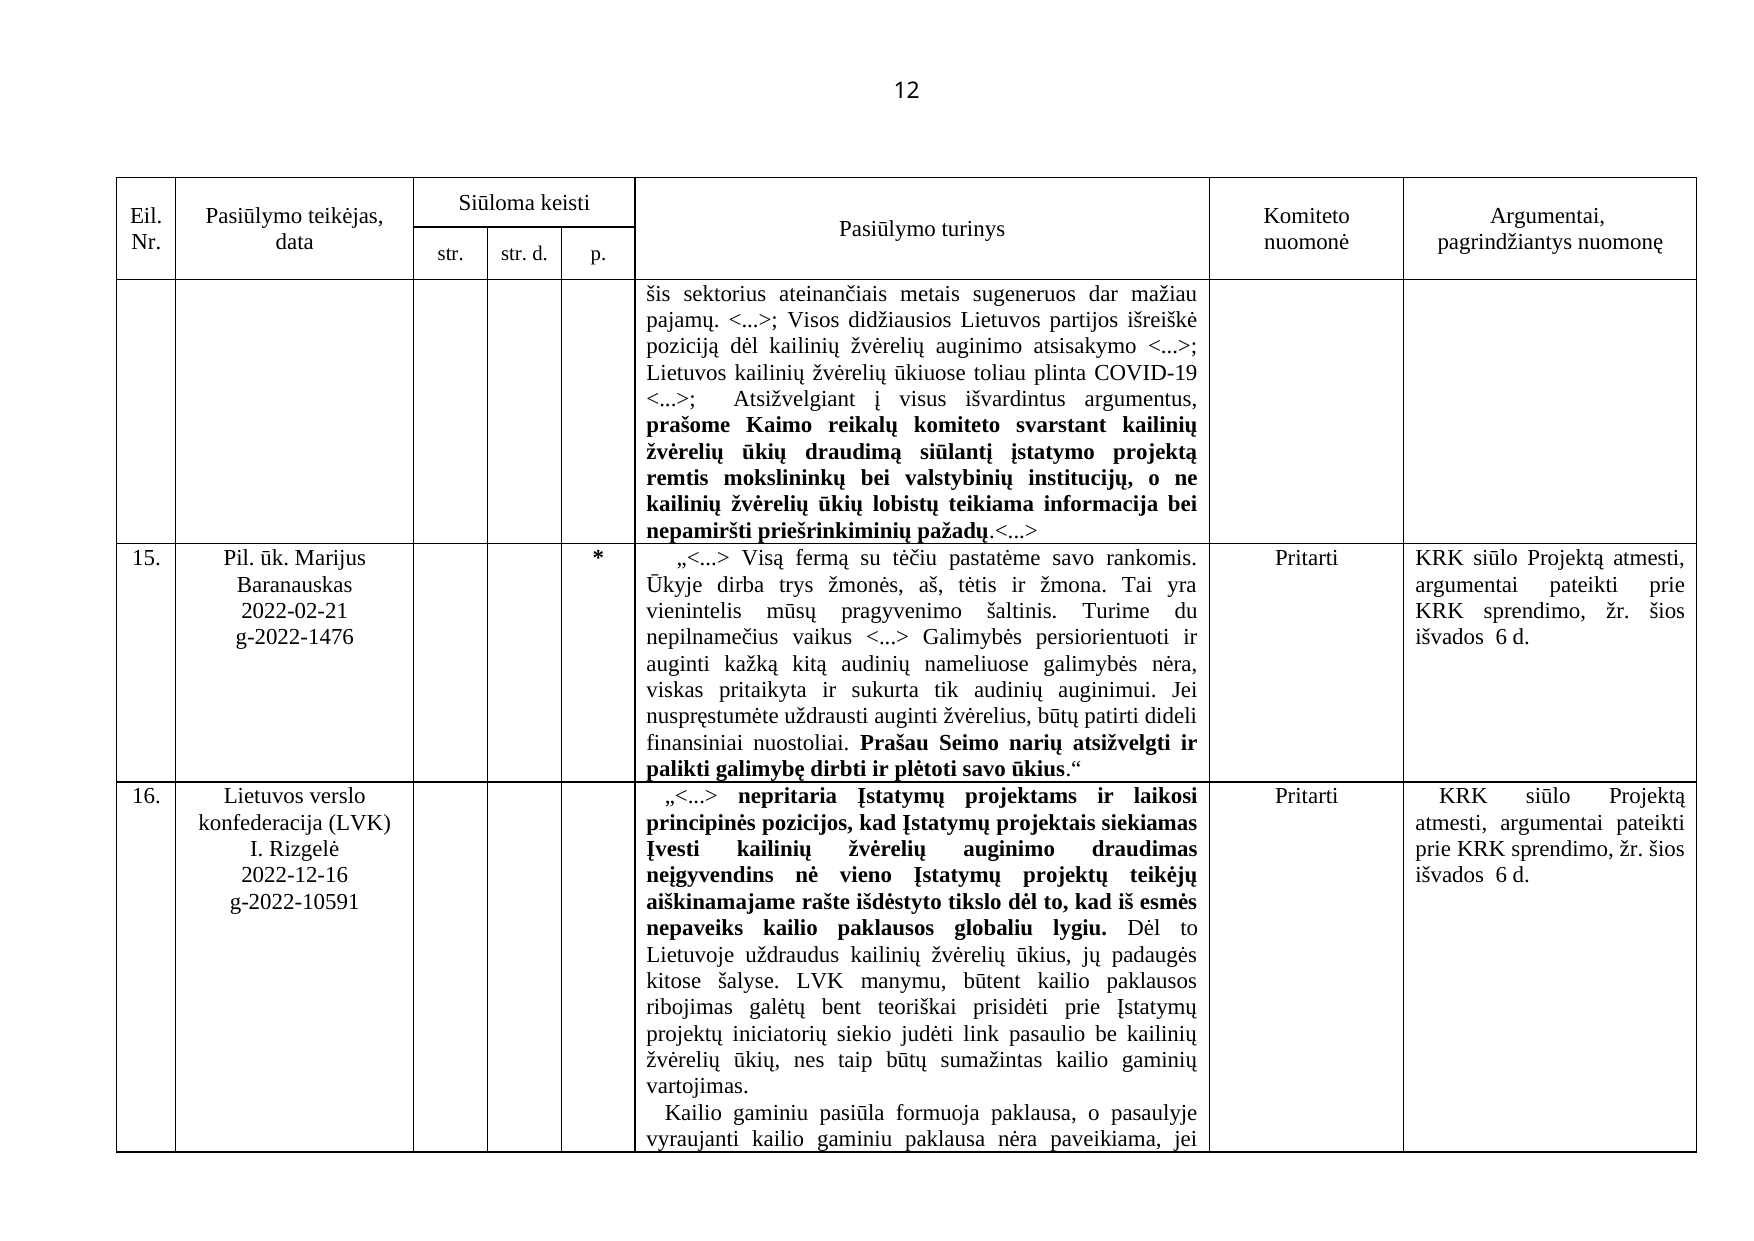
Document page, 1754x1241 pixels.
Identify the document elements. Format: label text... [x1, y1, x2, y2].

table_cell [414, 544, 487, 781]
table_cell Pritarti [1210, 783, 1403, 1151]
table_cell [562, 783, 634, 1151]
table_cell šis sektorius ateinančiais metais sugeneruos dar mažiau pajamų. <...>; Visos didžiausios Lietuvos partijos išreiškė poziciją dėl kailinių žvėrelių auginimo atsisakymo <...>; Lietuvos kailinių žvėrelių ūkiuose toliau plinta COVID-19 <...>; Atsižvelgiant į visus išvardintus argumentus, prašome Kaimo reikalų komiteto svarstant kailinių žvėrelių ūkių draudimą siūlantį įstatymo projektą remtis mokslininkų bei valstybinių institucijų, o ne kailinių žvėrelių ūkių lobistų teikiama informacija bei nepamiršti priešrinkiminių pažadų.<...> [636, 280, 1209, 543]
table_cell KRK siūlo Projektą atmesti, argumentai pateikti prie KRK sprendimo, žr. šios išvados 6 d. [1404, 783, 1696, 1151]
table_cell [488, 544, 561, 781]
table_cell Pil. ūk. Marijus Baranauskas 2022-02-21 g-2022-1476 [176, 544, 413, 781]
table_header Pasiūlymo turinys [636, 178, 1209, 279]
table_cell 15. [117, 544, 175, 781]
table_cell KRK siūlo Projektą atmesti, argumentai pateikti prie KRK sprendimo, žr. šios išvados 6 d. [1404, 544, 1696, 781]
table_cell [562, 280, 634, 543]
table_cell 16. [117, 783, 175, 1151]
table_cell Lietuvos verslo konfederacija (LVK) I. Rizgelė 2022-12-16 g-2022-10591 [176, 783, 413, 1151]
table_cell [488, 783, 561, 1151]
table_cell „<...> nepritaria Įstatymų projektams ir laikosi principinės pozicijos, kad Įstatymų projektais siekiamas Įvesti kailinių žvėrelių auginimo draudimas neįgyvendins nė vieno Įstatymų projektų teikėjų aiškinamajame rašte išdėstyto tikslo dėl to, kad iš esmės nepaveiks kailio paklausos globaliu lygiu. Dėl to Lietuvoje uždraudus kailinių žvėrelių ūkius, jų padaugės kitose šalyse. LVK manymu, būtent kailio paklausos ribojimas galėtų bent teoriškai prisidėti prie Įstatymų projektų iniciatorių siekio judėti link pasaulio be kailinių žvėrelių ūkių, nes taip būtų sumažintas kailio gaminių vartojimas. Kailio gaminiu pasiūla formuoja paklausa, o pasaulyje vyraujanti kailio gaminiu paklausa nėra paveikiama, jei [636, 783, 1209, 1151]
table_cell „<...> Visą fermą su tėčiu pastatėme savo rankomis. Ūkyje dirba trys žmonės, aš, tėtis ir žmona. Tai yra vienintelis mūsų pragyvenimo šaltinis. Turime du nepilnamečius vaikus <...> Galimybės persiorientuoti ir auginti kažką kitą audinių nameliuose galimybės nėra, viskas pritaikyta ir sukurta tik audinių auginimui. Jei nuspręstumėte uždrausti auginti žvėrelius, būtų patirti dideli finansiniai nuostoliai. Prašau Seimo narių atsižvelgti ir palikti galimybę dirbti ir plėtoti savo ūkius.“ [636, 544, 1209, 781]
table_cell str. d. [488, 228, 561, 279]
table_header Pasiūlymo teikėjas, data [176, 178, 413, 279]
table_cell [414, 280, 487, 543]
table_cell * [562, 544, 634, 781]
table_cell [1404, 280, 1696, 543]
table_cell p. [562, 228, 634, 279]
table_header Eil. Nr. [117, 178, 175, 279]
table_header Argumentai, pagrindžiantys nuomonę [1404, 178, 1696, 279]
table_cell [1210, 280, 1403, 543]
table_cell Pritarti [1210, 544, 1403, 781]
table_cell [414, 783, 487, 1151]
table_cell str. [414, 228, 487, 279]
table_header Siūloma keisti [414, 178, 634, 226]
table_cell [117, 280, 175, 543]
table_cell [176, 280, 413, 543]
table_cell [488, 280, 561, 543]
table_header Komiteto nuomonė [1210, 178, 1403, 279]
